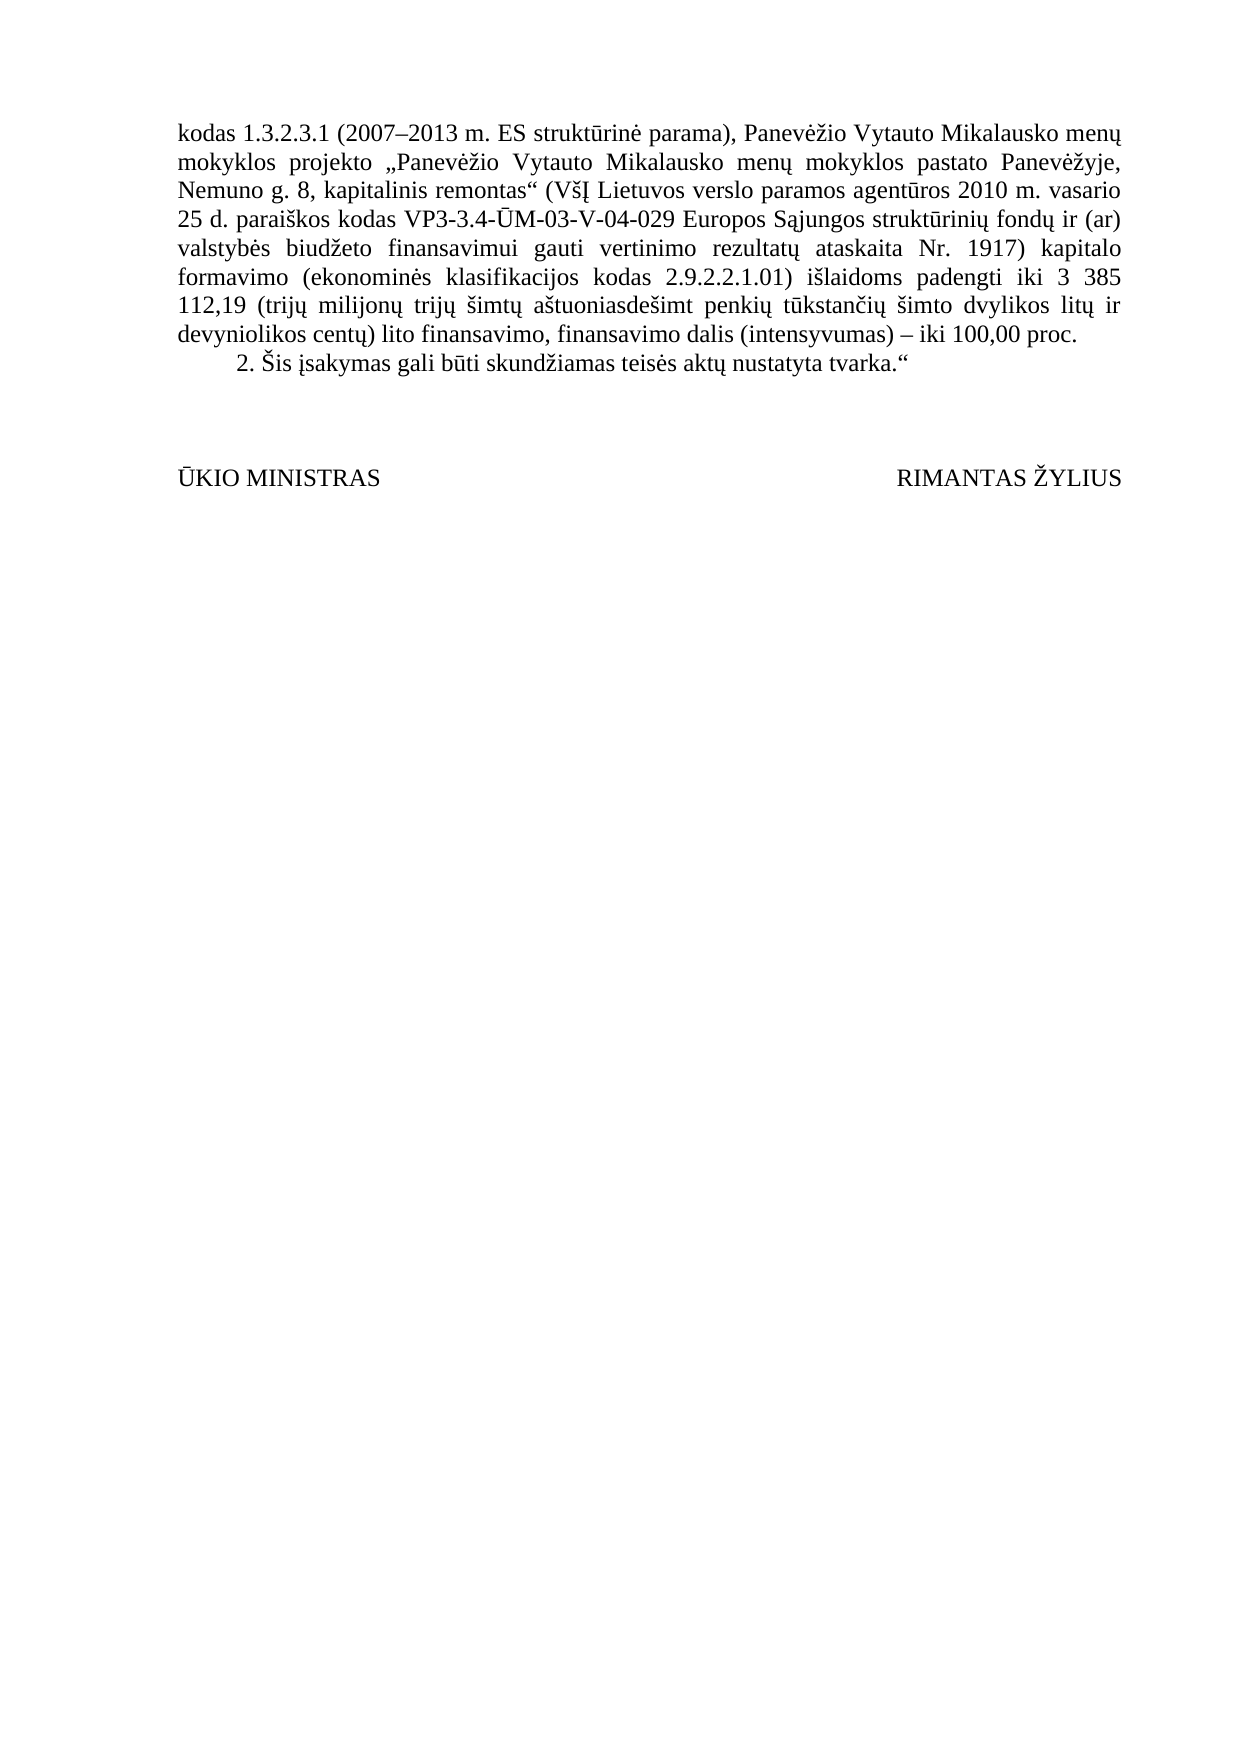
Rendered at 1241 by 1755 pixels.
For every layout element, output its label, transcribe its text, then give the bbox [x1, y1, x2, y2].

text Ūkio ministras Rimantas Žylius [177, 463, 1122, 492]
text 2. Šis įsakymas gali būti skundžiamas teisės aktų nustatyta tvarka.“ [177, 348, 1122, 377]
text kodas 1.3.2.3.1 (2007–2013 m. ES struktūrinė parama), Panevėžio Vytauto Mikalausko menų mokyklos projekto „Panevėžio Vytauto Mikalausko menų mokyklos pastato Panevėžyje, Nemuno g. 8, kapitalinis remontas“ (VšĮ Lietuvos verslo paramos agentūros 2010 m. vasario 25 d. paraiškos kodas VP3-3.4-ŪM-03-V-04-029 Europos Sąjungos struktūrinių fondų ir (ar) valstybės biudžeto finansavimui gauti vertinimo rezultatų ataskaita Nr. 1917) kapitalo formavimo (ekonominės klasifikacijos kodas 2.9.2.2.1.01) išlaidoms padengti iki 3 385 112,19 (trijų milijonų trijų šimtų aštuoniasdešimt penkių tūkstančių šimto dvylikos litų ir devyniolikos centų) lito finansavimo, finansavimo dalis (intensyvumas) – iki 100,00 proc. [177, 118, 1122, 348]
